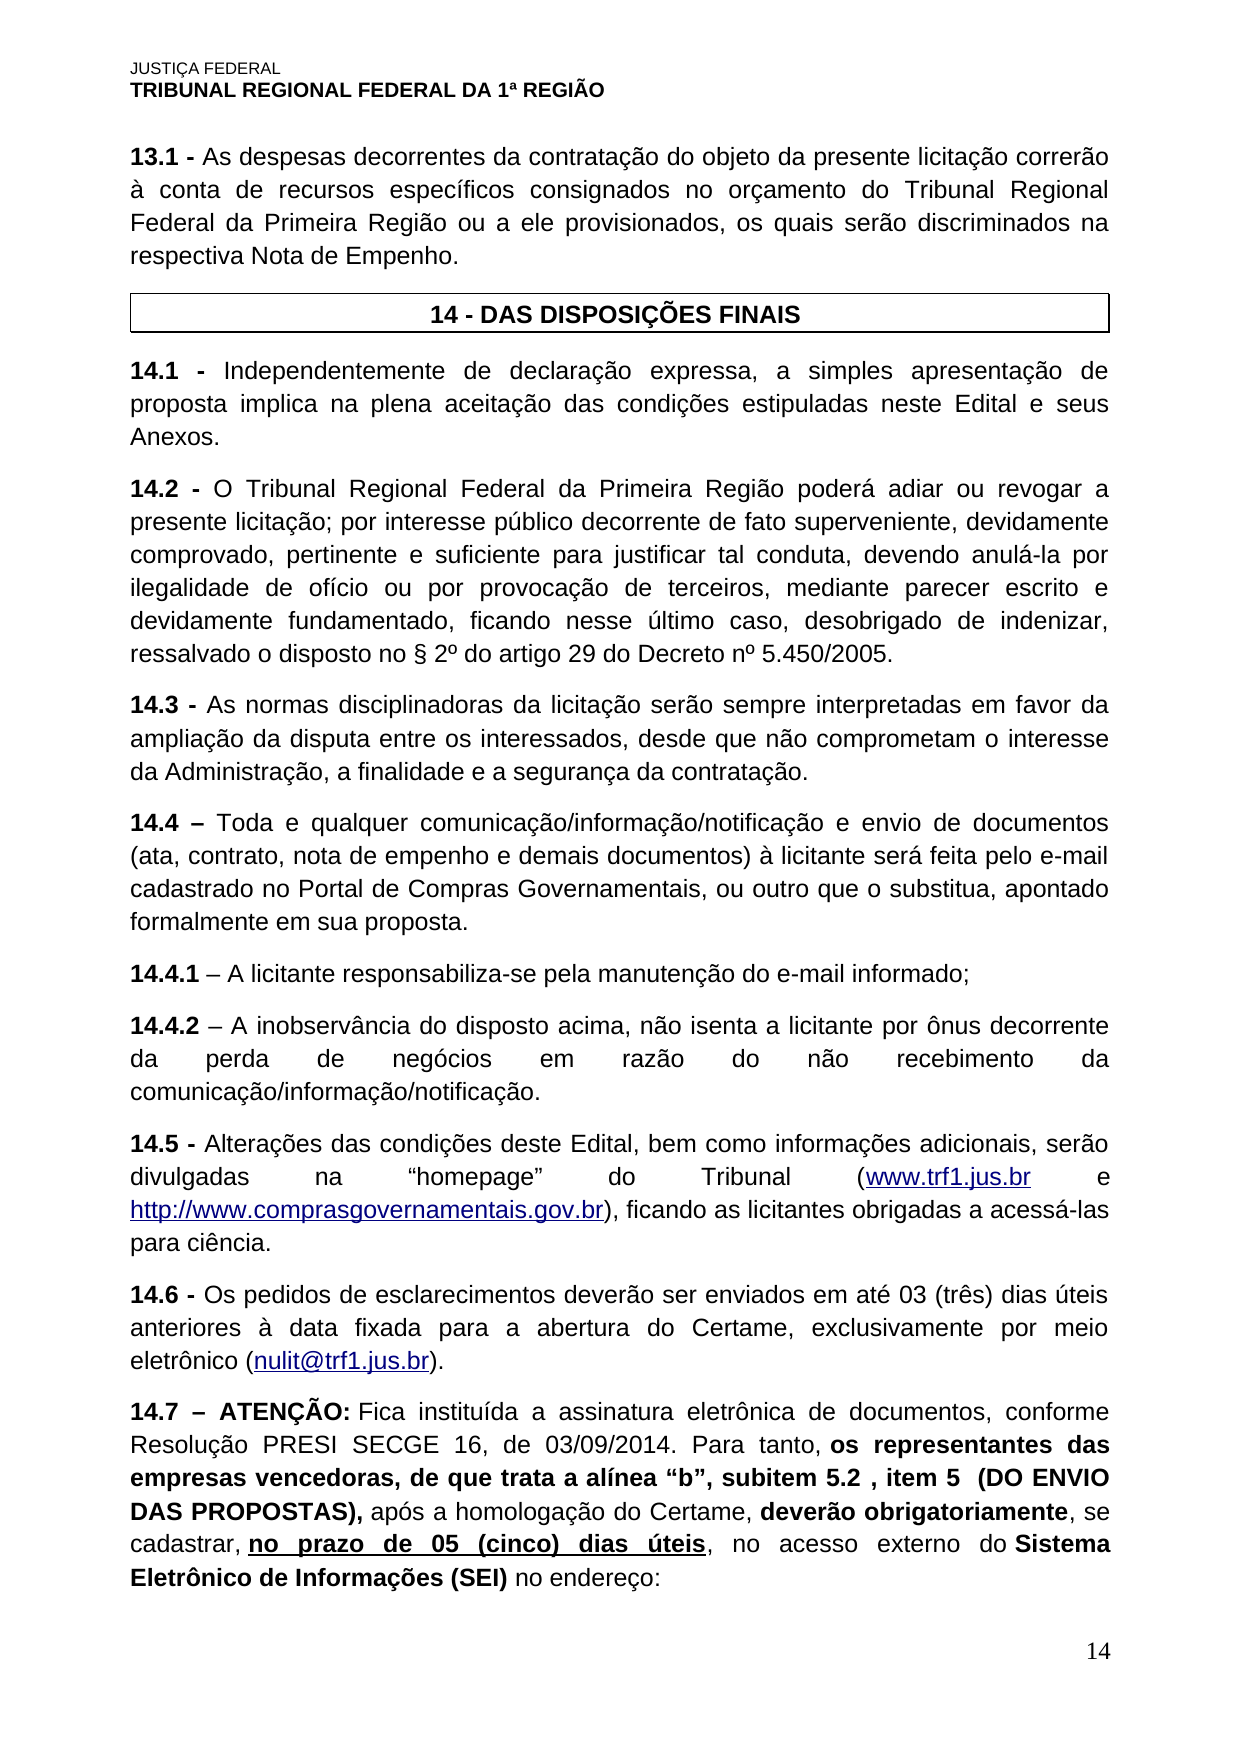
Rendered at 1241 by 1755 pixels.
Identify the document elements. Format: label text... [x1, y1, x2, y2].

list 14.2 - O Tribunal Regional Federal da Primeira Região poderá adiar ou revogar a presente licitação; por interesse público decorrente de fato superveniente, devidamente comprovado, pertinente e suficiente para justificar tal conduta, devendo anulá-la por ilegalidade de ofício ou por provocação de terceiros, mediante parecer escrito e devidamente fundamentado, ficando nesse último caso, desobrigado de indenizar, ressalvado o disposto no § 2º do artigo 29 do Decreto nº 5.450/2005. [130, 474, 1110, 667]
text 14 - DAS DISPOSIÇÕES FINAIS [131, 294, 1108, 331]
text 14.5 - Alterações das condições deste Edital, bem como informações adicionais, serão divulgadas na “homepage” do Tribunal (www.trf1.jus.br e http://www.comprasgovernamentais.gov.br), ficando as licitantes obrigadas a acessá-las para ciência. [130, 1129, 261, 1220]
text 14.4 – Toda e qualquer comunicação/informação/notificação e envio de documentos (ata, contrato, nota de empenho e demais documentos) à licitante será feita pelo e-mail cadastrado no Portal de Compras Governamentais, ou outro que o substitua, apontado formalmente em sua proposta. [130, 808, 261, 936]
list 14.1 - Independentemente de declaração expressa, a simples apresentação de proposta implica na plena aceitação das condições estipuladas neste Edital e seus Anexos. [130, 356, 1110, 451]
list 14.3 - As normas disciplinadoras da licitação serão sempre interpretadas em favor da ampliação da disputa entre os interessados, desde que não comprometam o interesse da Administração, a finalidade e a segurança da contratação. [130, 691, 261, 785]
text 14.4.2 – A inobservância do disposto acima, não isenta a licitante por ônus decorrente da perda de negócios em razão do não recebimento da comunicação/informação/notificação. [938, 1011, 1110, 1106]
text 14.4.1 – A licitante responsabiliza-se pela manutenção do e-mail informado; [938, 959, 1110, 988]
list 14.3 - As normas disciplinadoras da licitação serão sempre interpretadas em favor da ampliação da disputa entre os interessados, desde que não comprometam o interesse da Administração, a finalidade e a segurança da contratação. [938, 691, 1110, 785]
text 14.4.1 – A licitante responsabiliza-se pela manutenção do e-mail informado; [130, 959, 261, 988]
text 14.4.2 – A inobservância do disposto acima, não isenta a licitante por ônus decorrente da perda de negócios em razão do não recebimento da comunicação/informação/notificação. [130, 1011, 261, 1106]
text 14.6 - Os pedidos de esclarecimentos deverão ser enviados em até 03 (três) dias úteis anteriores à data fixada para a abertura do Certame, exclusivamente por meio eletrônico (nulit@trf1.jus.br). [130, 1279, 1110, 1374]
text 13.1 - As despesas decorrentes da contratação do objeto da presente licitação correrão à conta de recursos específicos consignados no orçamento do Tribunal Regional Federal da Primeira Região ou a ele provisionados, os quais serão discriminados na respectiva Nota de Empenho. [130, 142, 1110, 269]
text 14.7 – ATENÇÃO: Fica instituída a assinatura eletrônica de documentos, conforme Resolução PRESI SECGE 16, de 03/09/2014. Para tanto, os representantes das empresas vencedoras, de que trata a alínea “b”, subitem 5.2 , item 5 (DO ENVIO DAS PROPOSTAS), após a homologação do Certame, deverão obrigatoriamente, se cadastrar, no prazo de 05 (cinco) dias úteis, no acesso externo do Sistema Eletrônico de Informações (SEI) no endereço: [130, 1397, 1110, 1591]
text 14.4 – Toda e qualquer comunicação/informação/notificação e envio de documentos (ata, contrato, nota de empenho e demais documentos) à licitante será feita pelo e-mail cadastrado no Portal de Compras Governamentais, ou outro que o substitua, apontado formalmente em sua proposta. [938, 808, 1110, 936]
text 14.5 - Alterações das condições deste Edital, bem como informações adicionais, serão divulgadas na “homepage” do Tribunal (www.trf1.jus.br e http://www.comprasgovernamentais.gov.br), ficando as licitantes obrigadas a acessá-las para ciência. [938, 1129, 1110, 1257]
